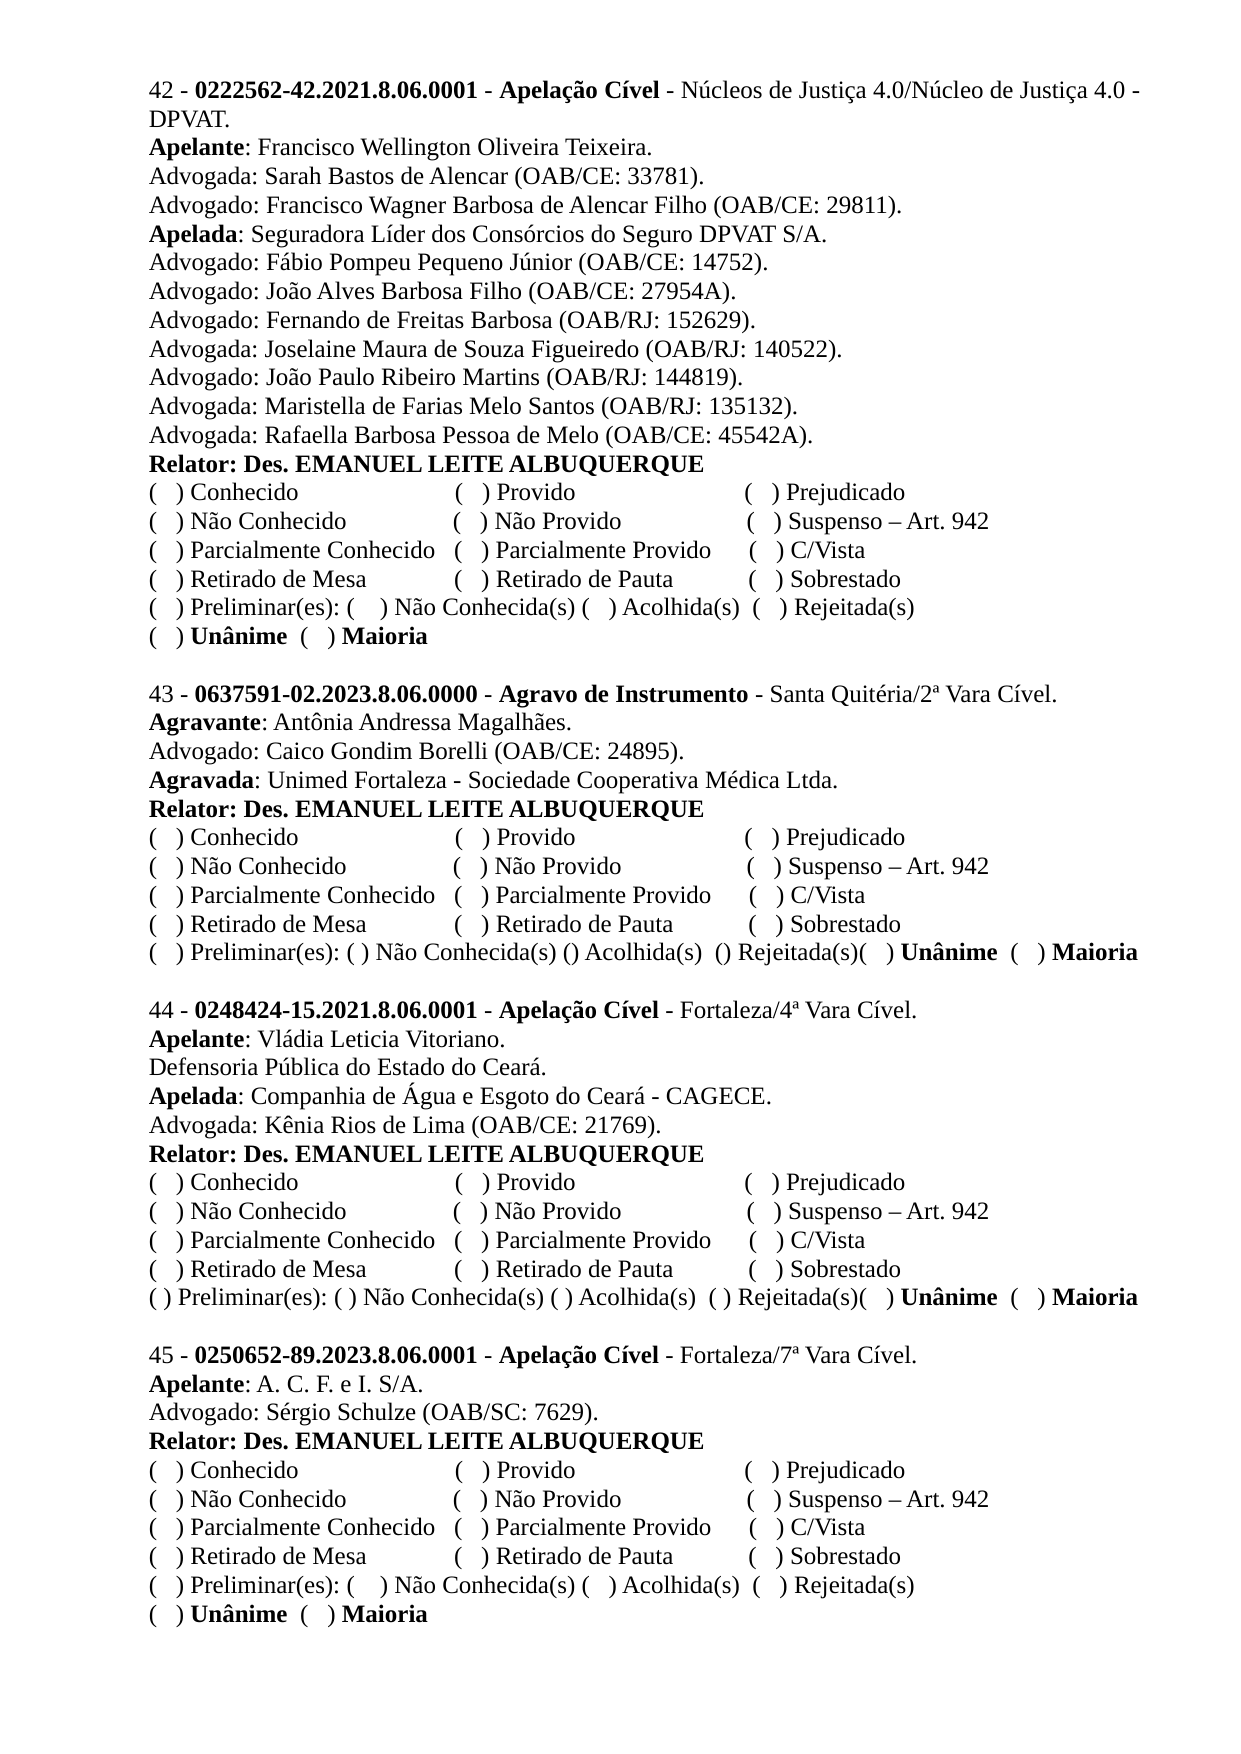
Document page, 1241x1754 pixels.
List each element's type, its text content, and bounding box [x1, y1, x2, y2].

text 44 - 0248424-15.2021.8.06.0001 - Apelação Cível - Fortaleza/4ª Vara Cível. [148, 995, 1141, 1024]
text Advogada: Maristella de Farias Melo Santos (OAB/RJ: 135132). [148, 391, 1141, 420]
text Advogada: Joselaine Maura de Souza Figueiredo (OAB/RJ: 140522). [148, 334, 1141, 362]
text ( ) Conhecido ( ) Provido ( ) Prejudicado [148, 477, 1141, 506]
text ( ) Preliminar(es): ( ) Não Conhecida(s) ( ) Acolhida(s) ( ) Rejeitada(s) [148, 592, 1158, 621]
text ( ) Parcialmente Conhecido ( ) Parcialmente Provido ( ) C/Vista [148, 535, 1158, 564]
text Advogado: Francisco Wagner Barbosa de Alencar Filho (OAB/CE: 29811). [148, 190, 1141, 219]
text ( ) Parcialmente Conhecido ( ) Parcialmente Provido ( ) C/Vista [148, 880, 1158, 909]
text Advogada: Kênia Rios de Lima (OAB/CE: 21769). [148, 1110, 1141, 1139]
text ( ) Parcialmente Conhecido ( ) Parcialmente Provido ( ) C/Vista [148, 1512, 1158, 1541]
text Relator: Des. EMANUEL LEITE ALBUQUERQUE [148, 794, 1141, 822]
text ( ) Unânime ( ) Maioria [148, 621, 1158, 650]
text Apelante: A. C. F. e I. S/A. [148, 1369, 1141, 1397]
text ( ) Não Conhecido ( ) Não Provido ( ) Suspenso – Art. 942 [148, 506, 1158, 535]
text Advogado: Fernando de Freitas Barbosa (OAB/RJ: 152629). [148, 305, 1141, 334]
text Advogada: Sarah Bastos de Alencar (OAB/CE: 33781). [148, 161, 1141, 190]
text ( ) Não Conhecido ( ) Não Provido ( ) Suspenso – Art. 942 [148, 1196, 1158, 1225]
text Defensoria Pública do Estado do Ceará. [148, 1052, 1141, 1081]
text 43 - 0637591-02.2023.8.06.0000 - Agravo de Instrumento - Santa Quitéria/2ª Vara Cível. [148, 679, 1141, 707]
text ( ) Conhecido ( ) Provido ( ) Prejudicado [148, 1167, 1141, 1196]
text Relator: Des. EMANUEL LEITE ALBUQUERQUE [148, 449, 1141, 477]
text Relator: Des. EMANUEL LEITE ALBUQUERQUE [148, 1426, 1141, 1455]
text Apelante: Vládia Leticia Vitoriano. [148, 1024, 1141, 1052]
text ( ) Conhecido ( ) Provido ( ) Prejudicado [148, 1455, 1141, 1484]
text Advogado: João Alves Barbosa Filho (OAB/CE: 27954A). [148, 276, 1141, 305]
text Advogado: Sérgio Schulze (OAB/SC: 7629). [148, 1397, 1141, 1426]
text Relator: Des. EMANUEL LEITE ALBUQUERQUE [148, 1139, 1141, 1167]
text Advogada: Rafaella Barbosa Pessoa de Melo (OAB/CE: 45542A). [148, 420, 1141, 449]
text 45 - 0250652-89.2023.8.06.0001 - Apelação Cível - Fortaleza/7ª Vara Cível. [148, 1340, 1141, 1369]
text ( ) Preliminar(es): ( ) Não Conhecida(s) ( ) Acolhida(s) ( ) Rejeitada(s)( ) Unânime ( ) Maioria [148, 1282, 1158, 1311]
text Apelada: Companhia de Água e Esgoto do Ceará - CAGECE. [148, 1081, 1141, 1110]
text Apelada: Seguradora Líder dos Consórcios do Seguro DPVAT S/A. [148, 219, 1141, 247]
text ( ) Unânime ( ) Maioria [148, 1599, 1158, 1627]
text 42 - 0222562-42.2021.8.06.0001 - Apelação Cível - Núcleos de Justiça 4.0/Núcleo de Justiça 4.0 - DPVAT. [148, 75, 1141, 132]
text ( ) Retirado de Mesa ( ) Retirado de Pauta ( ) Sobrestado [148, 909, 1158, 937]
text ( ) Não Conhecido ( ) Não Provido ( ) Suspenso – Art. 942 [148, 851, 1158, 880]
text Advogado: Fábio Pompeu Pequeno Júnior (OAB/CE: 14752). [148, 247, 1141, 276]
text ( ) Conhecido ( ) Provido ( ) Prejudicado [148, 822, 1141, 851]
text ( ) Retirado de Mesa ( ) Retirado de Pauta ( ) Sobrestado [148, 1254, 1158, 1282]
text Apelante: Francisco Wellington Oliveira Teixeira. [148, 132, 1141, 161]
text ( ) Preliminar(es): ( ) Não Conhecida(s) () Acolhida(s) () Rejeitada(s)( ) Unânime ( ) Maioria [148, 937, 1158, 966]
text Agravante: Antônia Andressa Magalhães. [148, 707, 1141, 736]
text Agravada: Unimed Fortaleza - Sociedade Cooperativa Médica Ltda. [148, 765, 1141, 794]
text ( ) Preliminar(es): ( ) Não Conhecida(s) ( ) Acolhida(s) ( ) Rejeitada(s) [148, 1570, 1158, 1599]
text ( ) Não Conhecido ( ) Não Provido ( ) Suspenso – Art. 942 [148, 1484, 1158, 1512]
text Advogado: João Paulo Ribeiro Martins (OAB/RJ: 144819). [148, 362, 1141, 391]
text ( ) Retirado de Mesa ( ) Retirado de Pauta ( ) Sobrestado [148, 564, 1158, 592]
text ( ) Retirado de Mesa ( ) Retirado de Pauta ( ) Sobrestado [148, 1541, 1158, 1570]
text ( ) Parcialmente Conhecido ( ) Parcialmente Provido ( ) C/Vista [148, 1225, 1158, 1254]
text Advogado: Caico Gondim Borelli (OAB/CE: 24895). [148, 736, 1141, 765]
